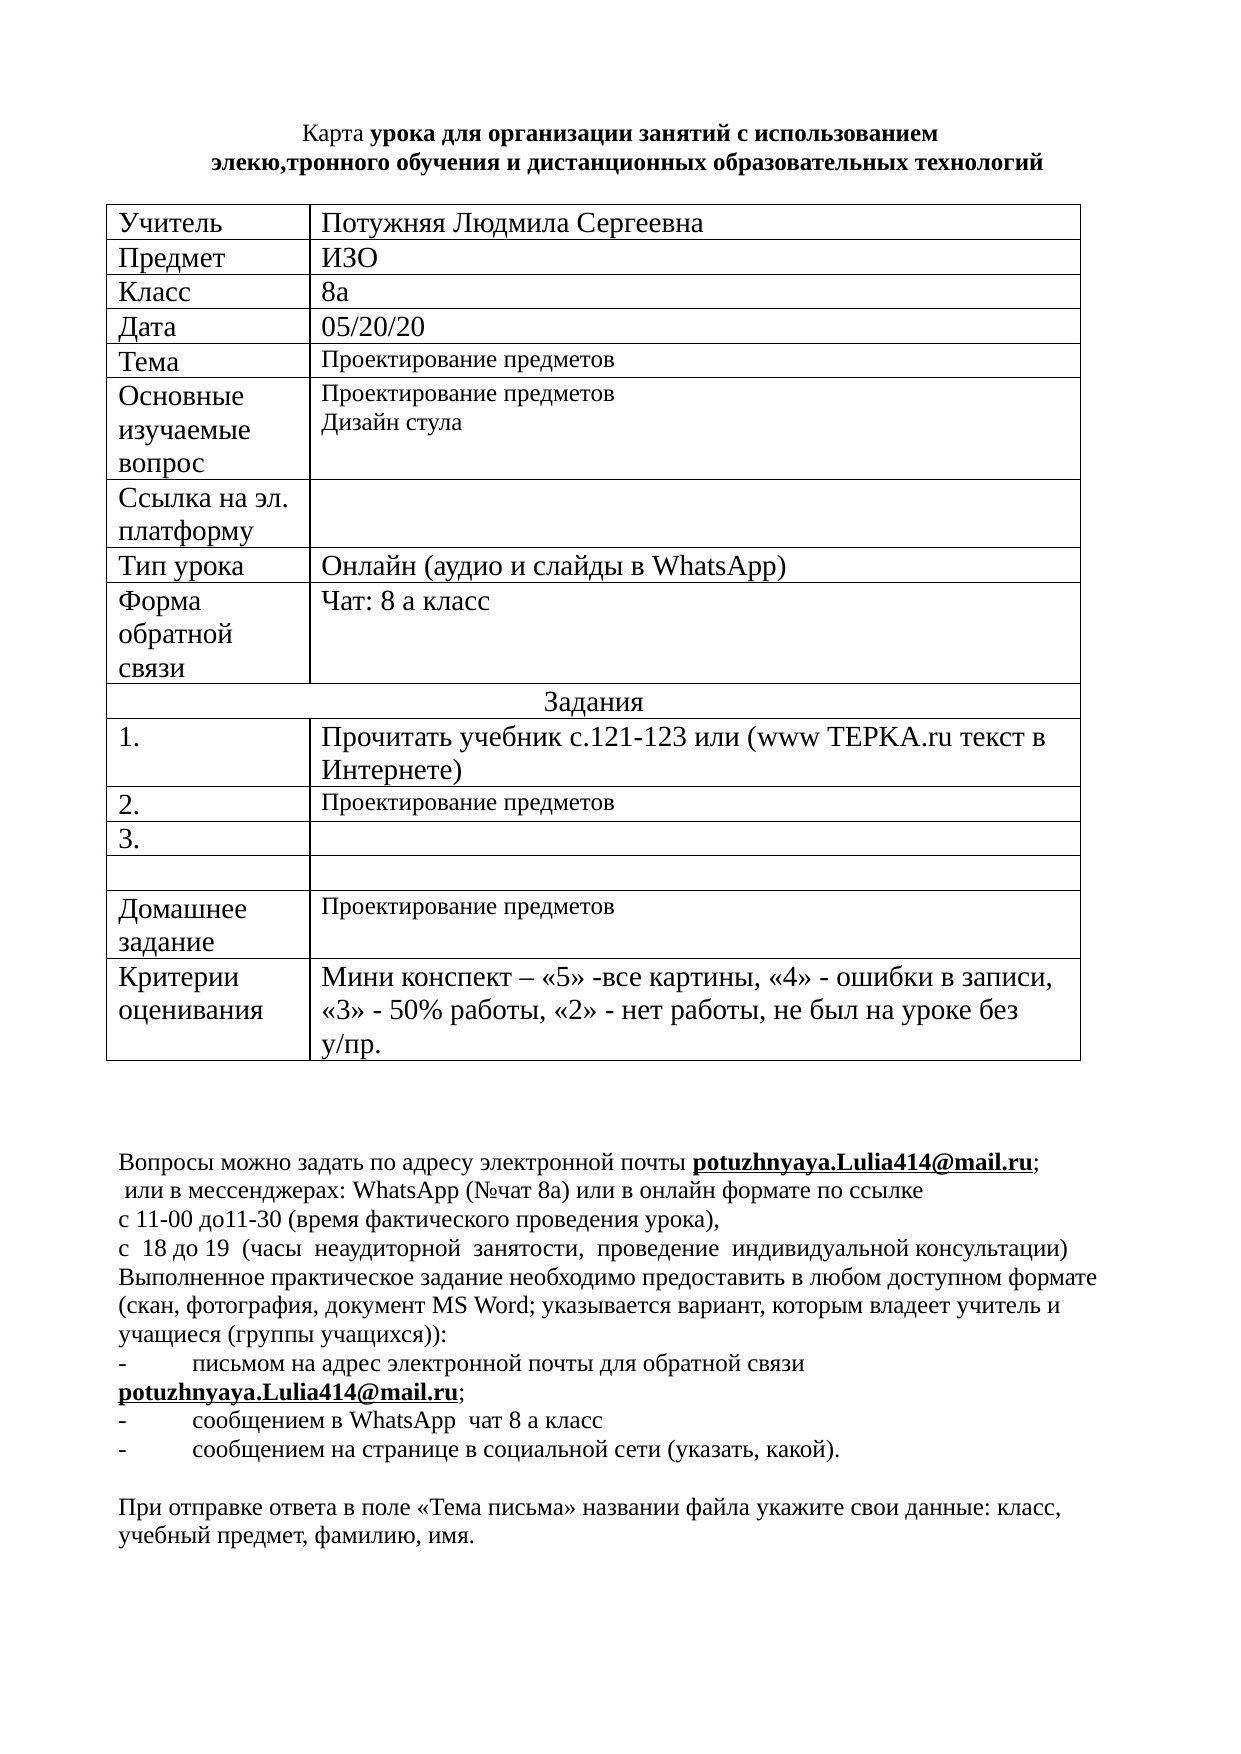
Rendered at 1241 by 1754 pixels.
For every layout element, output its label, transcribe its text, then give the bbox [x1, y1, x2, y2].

table_cell Класс [107, 275, 309, 308]
table_cell Предмет [107, 240, 309, 273]
text Вопросы можно задать по адресу электронной почты potuzhnyaya.Lulia414@mail.ru; [118, 1147, 1122, 1176]
table_cell 8а [311, 275, 1080, 308]
text с 11-00 до11-30 (время фактического проведения урока), [118, 1204, 1122, 1233]
table_cell Дата [107, 309, 309, 343]
table_cell [311, 856, 1080, 890]
table_header Потужняя Людмила Сергеевна [311, 205, 1080, 239]
text - сообщением в WhatsApp чат 8 а класс [118, 1406, 1122, 1434]
table_cell 3. [107, 822, 309, 855]
table_cell Проектирование предметов Дизайн стула [311, 378, 1080, 479]
table_cell Основные изучаемые вопрос [107, 378, 309, 479]
table_cell Прочитать учебник с.121-123 или (www TEPKA.ru текст в Интернете) [311, 719, 1080, 786]
table_cell Чат: 8 а класс [311, 583, 1080, 683]
table_cell 1. [107, 719, 309, 786]
table_cell Тип урока [107, 548, 309, 582]
text Карта урока для организации занятий с использованием [118, 118, 1122, 147]
table_cell Домашнее задание [107, 891, 309, 958]
table_cell Задания [107, 684, 1080, 718]
table_cell [107, 856, 309, 890]
table_cell Проектирование предметов [311, 787, 1080, 821]
table_cell Проектирование предметов [311, 891, 1080, 958]
text При отправке ответа в поле «Тема письма» названии файла укажите свои данные: класс, учебный предмет, фамилию, имя. [118, 1492, 1122, 1549]
text элекю,тронного обучения и дистанционных образовательных технологий [118, 147, 1137, 176]
text с 18 до 19 (часы неаудиторной занятости, проведение индивидуальной консультации) [118, 1233, 1122, 1262]
table_cell Критерии оценивания [107, 959, 309, 1059]
table_cell Проектирование предметов [311, 344, 1080, 377]
table_cell Ссылка на эл. платформу [107, 480, 309, 547]
table_cell [311, 480, 1080, 547]
text - сообщением на странице в социальной сети (указать, какой). [118, 1434, 1122, 1463]
text или в мессенджерах: WhatsApp (№чат 8а) или в онлайн формате по ссылке [118, 1176, 1122, 1204]
table_cell ИЗО [311, 240, 1080, 273]
table_cell Тема [107, 344, 309, 377]
text Выполненное практическое задание необходимо предоставить в любом доступном формате (скан, фотография, документ MS Word; указывается вариант, которым владеет учитель и учащиеся (группы учащихся)): [118, 1262, 1122, 1348]
text - письмом на адрес электронной почты для обратной связи potuzhnyaya.Lulia414@mail.ru; [118, 1348, 1122, 1406]
table_cell Онлайн (аудио и слайды в WhatsApp) [311, 548, 1080, 582]
table_header Учитель [107, 205, 309, 239]
table_cell Мини конспект – «5» -все картины, «4» - ошибки в записи, «3» - 50% работы, «2» - нет работы, не был на уроке без у/пр. [311, 959, 1080, 1059]
table_cell 2. [107, 787, 309, 821]
table_cell Форма обратной связи [107, 583, 309, 683]
table_cell [311, 822, 1080, 855]
table_cell 20.05.20 [311, 309, 1080, 343]
